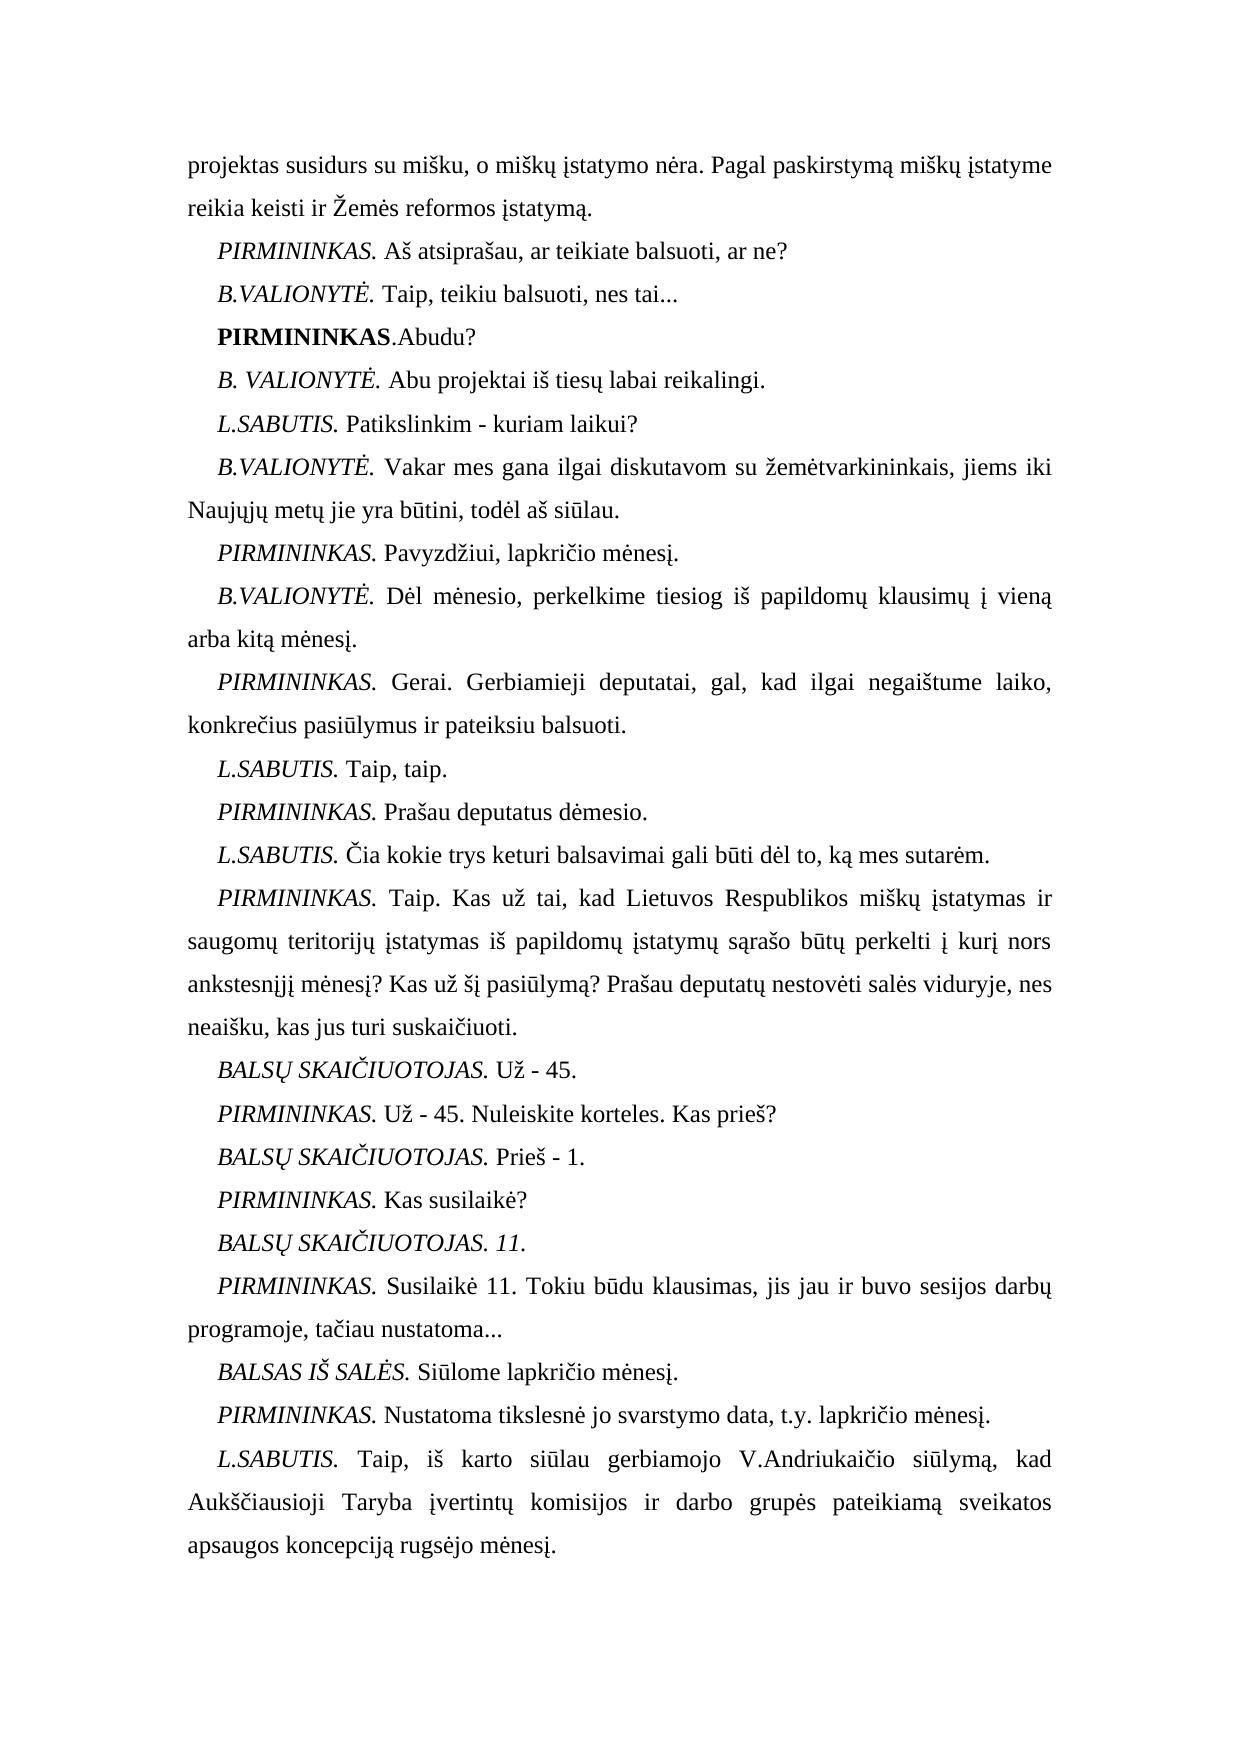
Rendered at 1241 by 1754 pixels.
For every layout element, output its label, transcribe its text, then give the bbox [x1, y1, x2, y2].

text B. VALIONYTĖ. Abu projektai iš tiesų labai reikalingi. [187, 366, 1053, 394]
text L.SABUTIS. Patikslinkim - kuriam laikui? [187, 409, 1053, 437]
text PIRMININKAS. Gerai. Gerbiamieji deputatai, gal, kad ilgai negaištume laiko, konkrečius pasiūlymus ir pateiksiu balsuoti. [187, 667, 1053, 739]
text B.VALIONYTĖ. Dėl mėnesio, perkelkime tiesiog iš papildomų klausimų į vieną arba kitą mėnesį. [187, 581, 1053, 653]
text PIRMININKAS. Susilaikė 11. Tokiu būdu klausimas, jis jau ir buvo sesijos darbų programoje, tačiau nustatoma... [187, 1271, 1053, 1343]
text PIRMININKAS. Aš atsiprašau, ar teikiate balsuoti, ar ne? [187, 236, 1053, 265]
text PIRMININKAS. Taip. Kas už tai, kad Lietuvos Respublikos miškų įstatymas ir saugomų teritorijų įstatymas iš papildomų įstatymų sąrašo būtų perkelti į kurį nors ankstesnįjį mėnesį? Kas už šį pasiūlymą? Prašau deputatų nestovėti salės viduryje, nes neaišku, kas jus turi suskaičiuoti. [187, 883, 1053, 1041]
text B.VALIONYTĖ. Vakar mes gana ilgai diskutavom su žemėtvarkininkais, jiems iki Naujųjų metų jie yra būtini, todėl aš siūlau. [187, 452, 1053, 524]
text PIRMININKAS. Prašau deputatus dėmesio. [187, 797, 1053, 826]
text BALSŲ SKAIČIUOTOJAS. 11. [187, 1228, 1053, 1257]
text BALSŲ SKAIČIUOTOJAS. Prieš - 1. [187, 1142, 1053, 1171]
text L.SABUTIS. Taip, taip. [187, 754, 1053, 782]
text BALSŲ SKAIČIUOTOJAS. Už - 45. [187, 1056, 1053, 1084]
text PIRMININKAS. Nustatoma tikslesnė jo svarstymo data, t.y. lapkričio mėnesį. [187, 1401, 1053, 1429]
text PIRMININKAS. Kas susilaikė? [187, 1185, 1053, 1214]
subtitle PIRMININKAS.Abudu? [187, 322, 1053, 351]
text BALSAS IŠ SALĖS. Siūlome lapkričio mėnesį. [187, 1357, 1053, 1386]
text L.SABUTIS. Taip, iš karto siūlau gerbiamojo V.Andriukaičio siūlymą, kad Aukščiausioji Taryba įvertintų komisijos ir darbo grupės pateikiamą sveikatos apsaugos koncepciją rugsėjo mėnesį. [187, 1444, 1053, 1559]
text B.VALIONYTĖ. Taip, teikiu balsuoti, nes tai... [187, 279, 1053, 308]
text PIRMININKAS. Už - 45. Nuleiskite korteles. Kas prieš? [187, 1099, 1053, 1127]
text projektas susidurs su mišku, o miškų įstatymo nėra. Pagal paskirstymą miškų įstatyme reikia keisti ir Žemės reformos įstatymą. [187, 150, 1053, 222]
text PIRMININKAS. Pavyzdžiui, lapkričio mėnesį. [187, 538, 1053, 567]
text L.SABUTIS. Čia kokie trys keturi balsavimai gali būti dėl to, ką mes sutarėm. [187, 840, 1053, 869]
